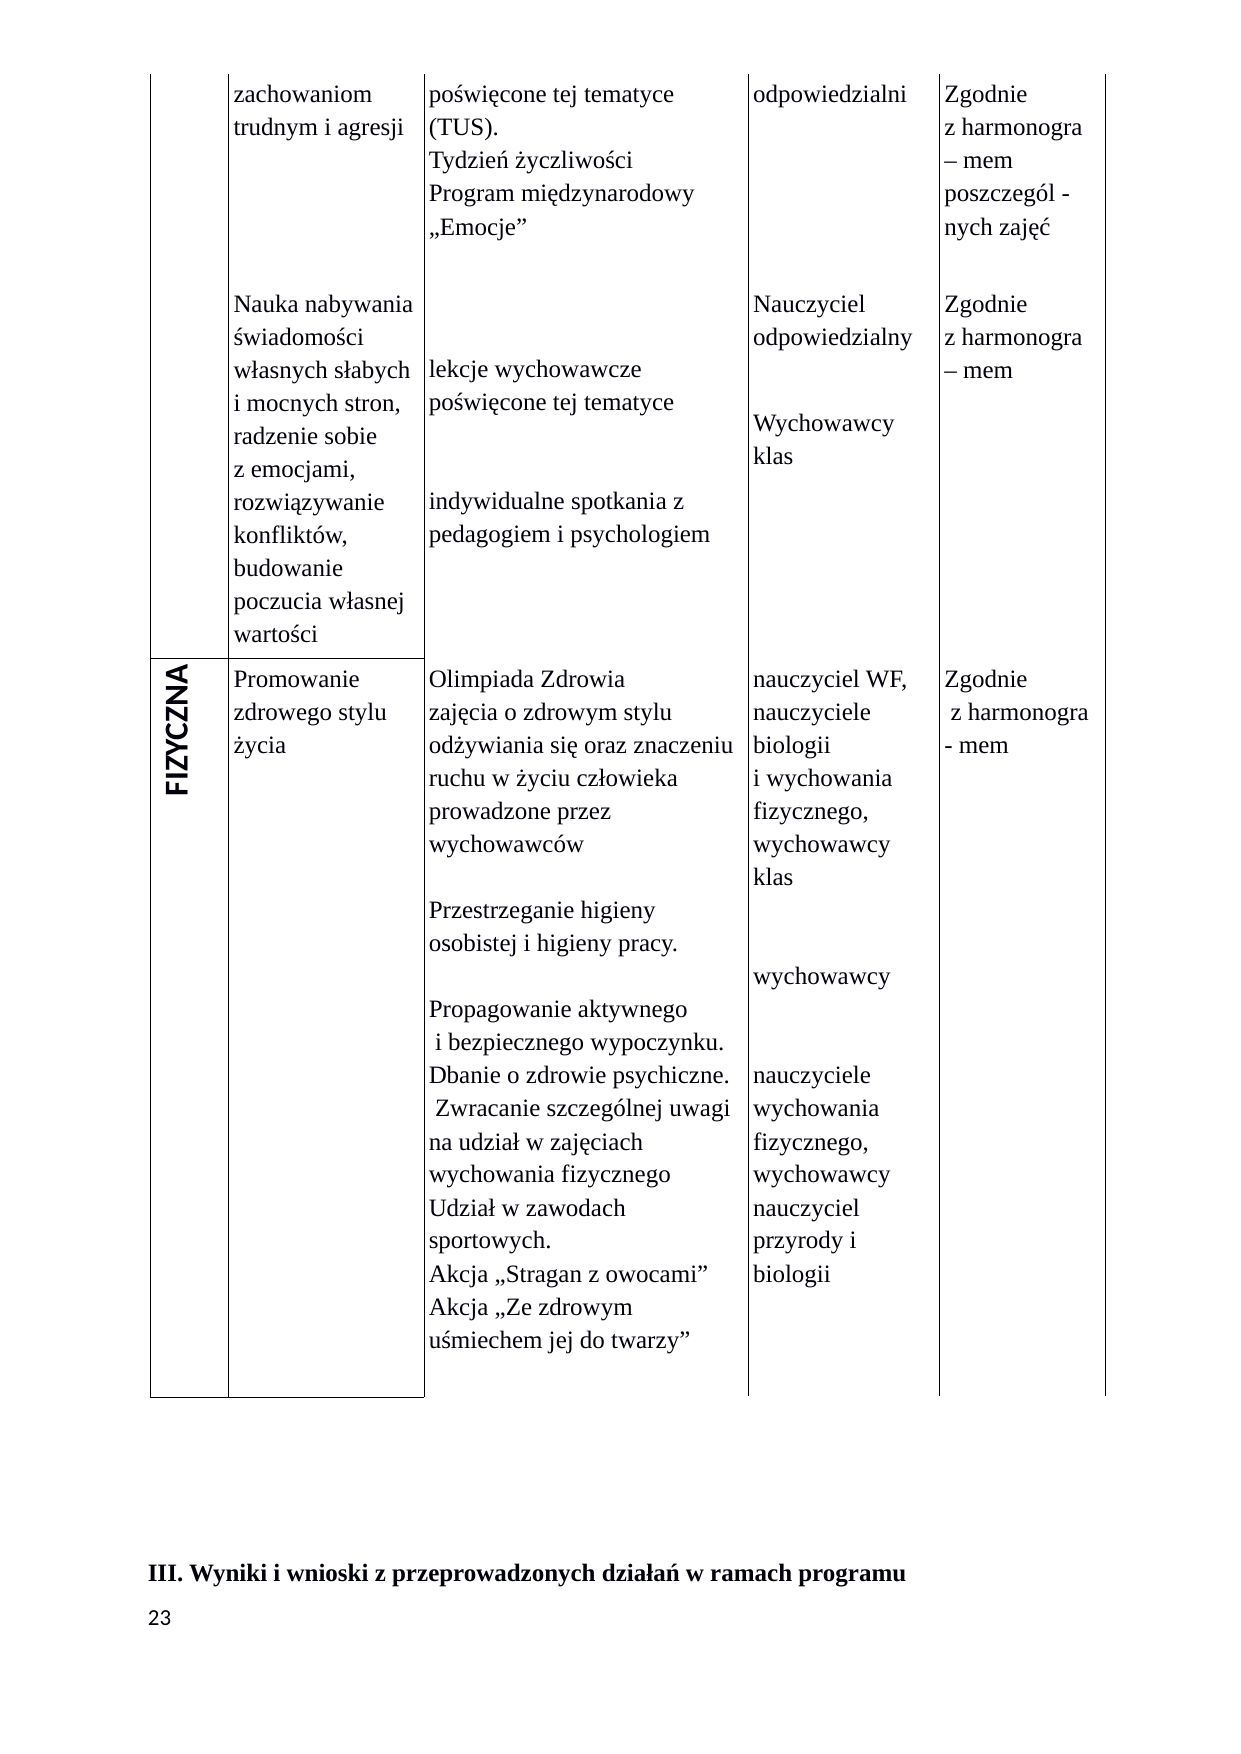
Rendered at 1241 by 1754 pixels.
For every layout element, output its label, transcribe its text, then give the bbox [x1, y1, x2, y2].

table_cell FIZYCZNA [151, 659, 228, 1396]
table_cell Promowanie zdrowego stylu życia [229, 659, 424, 1396]
text III. Wyniki i wnioski z przeprowadzonych działań w ramach programu [148, 1558, 1093, 1587]
table_cell Nauka nabywania świadomości własnych słabych i mocnych stron, radzenie sobie z emocjami, rozwiązywanie konfliktów, budowanie poczucia własnej wartości [229, 283, 424, 658]
table_cell Zgodnie z harmonogra – mem [940, 283, 1105, 658]
table_cell Zgodnie z harmonogra - mem [940, 658, 1105, 1396]
table_cell poświęcone tej tematyce (TUS). Tydzień życzliwości Program międzynarodowy „Emocje” [425, 74, 748, 283]
table_cell nauczyciel WF, nauczyciele biologii i wychowania fizycznego, wychowawcy klas wychowawcy nauczyciele wychowania fizycznego, wychowawcy nauczyciel przyrody i biologii [749, 658, 939, 1396]
table_cell lekcje wychowawcze poświęcone tej tematyce indywidualne spotkania z pedagogiem i psychologiem [425, 283, 748, 658]
table_cell Olimpiada Zdrowia zajęcia o zdrowym stylu odżywiania się oraz znaczeniu ruchu w życiu człowieka prowadzone przez wychowawców Przestrzeganie higieny osobistej i higieny pracy. Propagowanie aktywnego i bezpiecznego wypoczynku. Dbanie o zdrowie psychiczne. Zwracanie szczególnej uwagi na udział w zajęciach wychowania fizycznego Udział w zawodach sportowych. Akcja „Stragan z owocami” Akcja „Ze zdrowym uśmiechem jej do twarzy” [425, 658, 748, 1396]
table_cell Nauczyciel odpowiedzialny Wychowawcy klas [749, 283, 939, 658]
table_cell zachowaniom trudnym i agresji [229, 74, 424, 283]
table_cell [151, 74, 228, 658]
table_cell odpowiedzialni [749, 74, 939, 283]
table_cell Zgodnie z harmonogra – mem poszczegól -nych zajęć [940, 74, 1105, 283]
